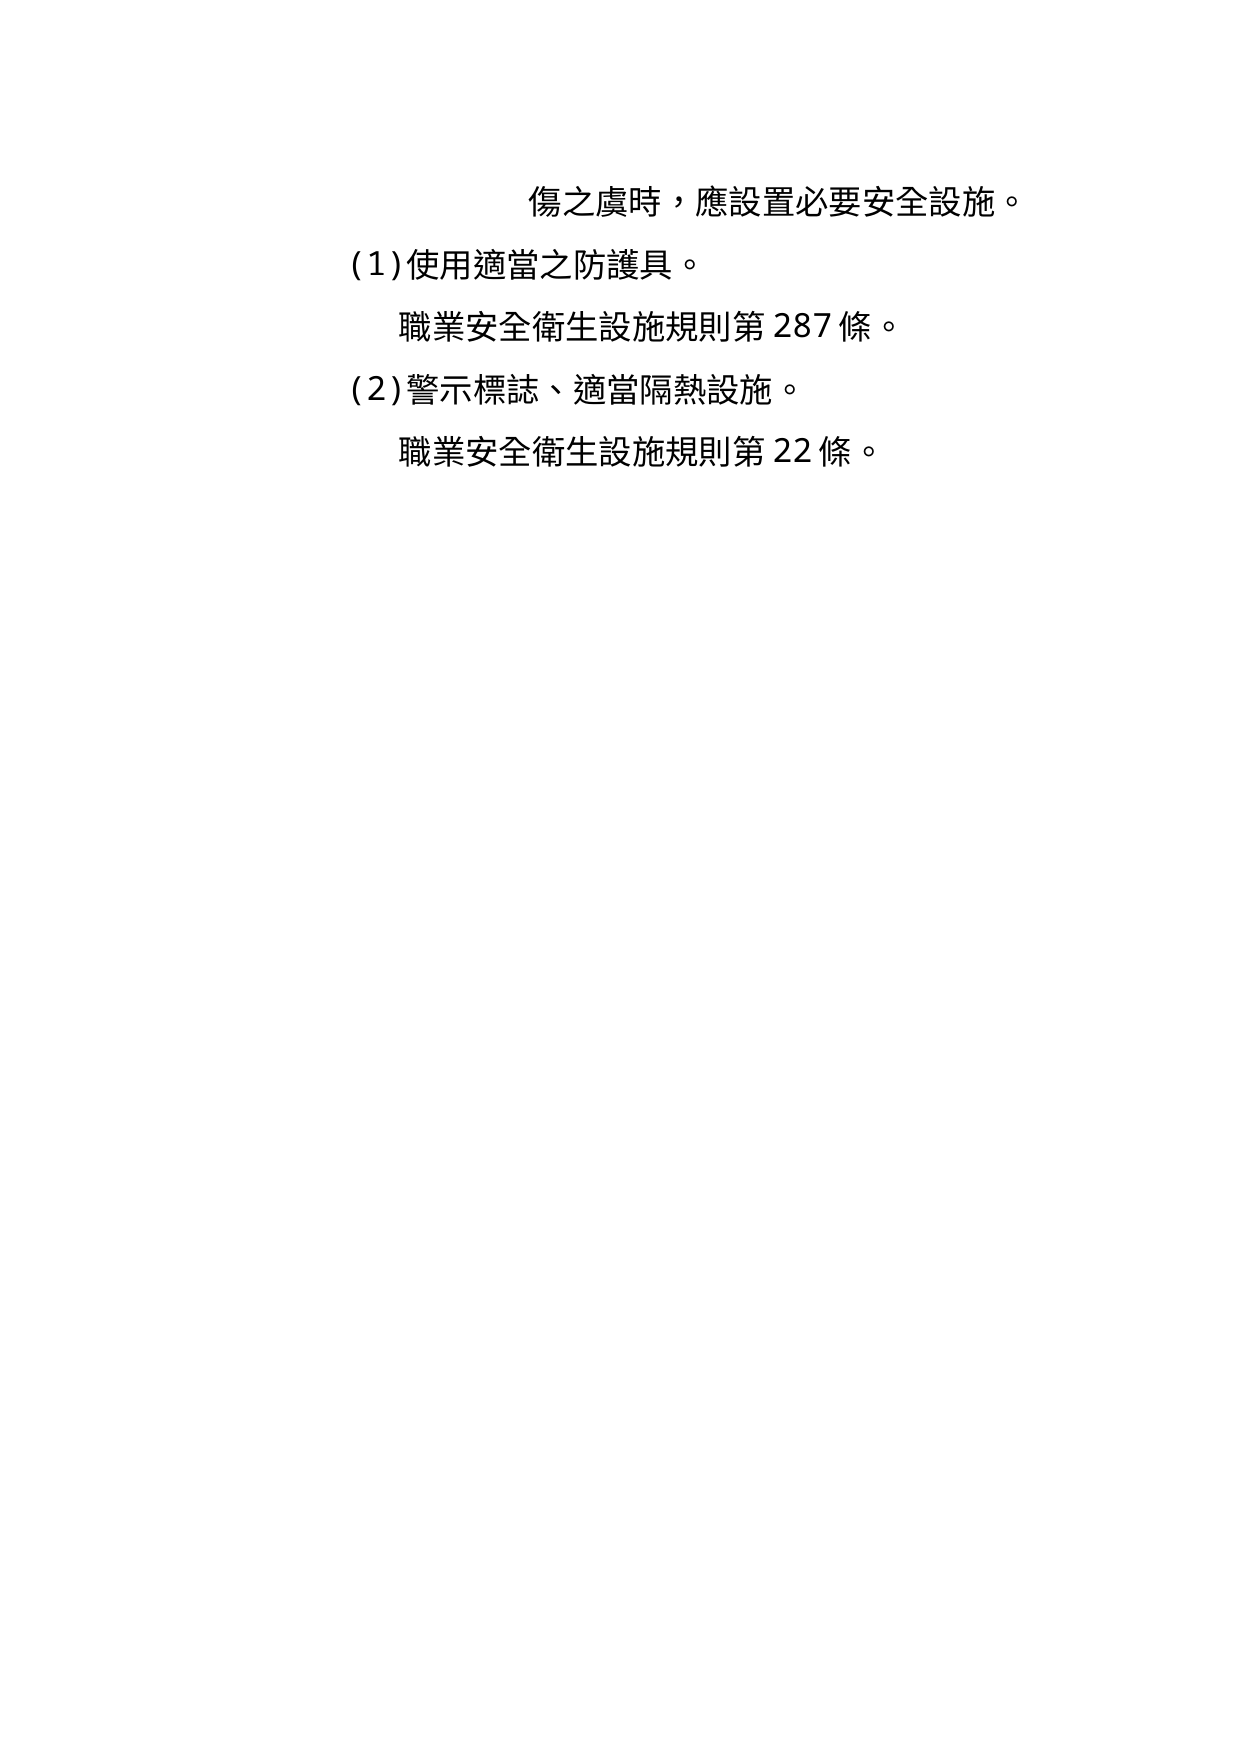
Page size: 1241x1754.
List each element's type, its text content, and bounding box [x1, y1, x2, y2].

text 傷之虞時，應設置必要安全設施。 [332, 158, 1053, 221]
text (1)使用適當之防護具。 [346, 221, 1053, 283]
text 職業安全衛生設施規則第22條。 [399, 408, 1053, 471]
text 職業安全衛生設施規則第287條。 [399, 283, 1053, 346]
text (2)警示標誌、適當隔熱設施。 [346, 346, 1053, 408]
